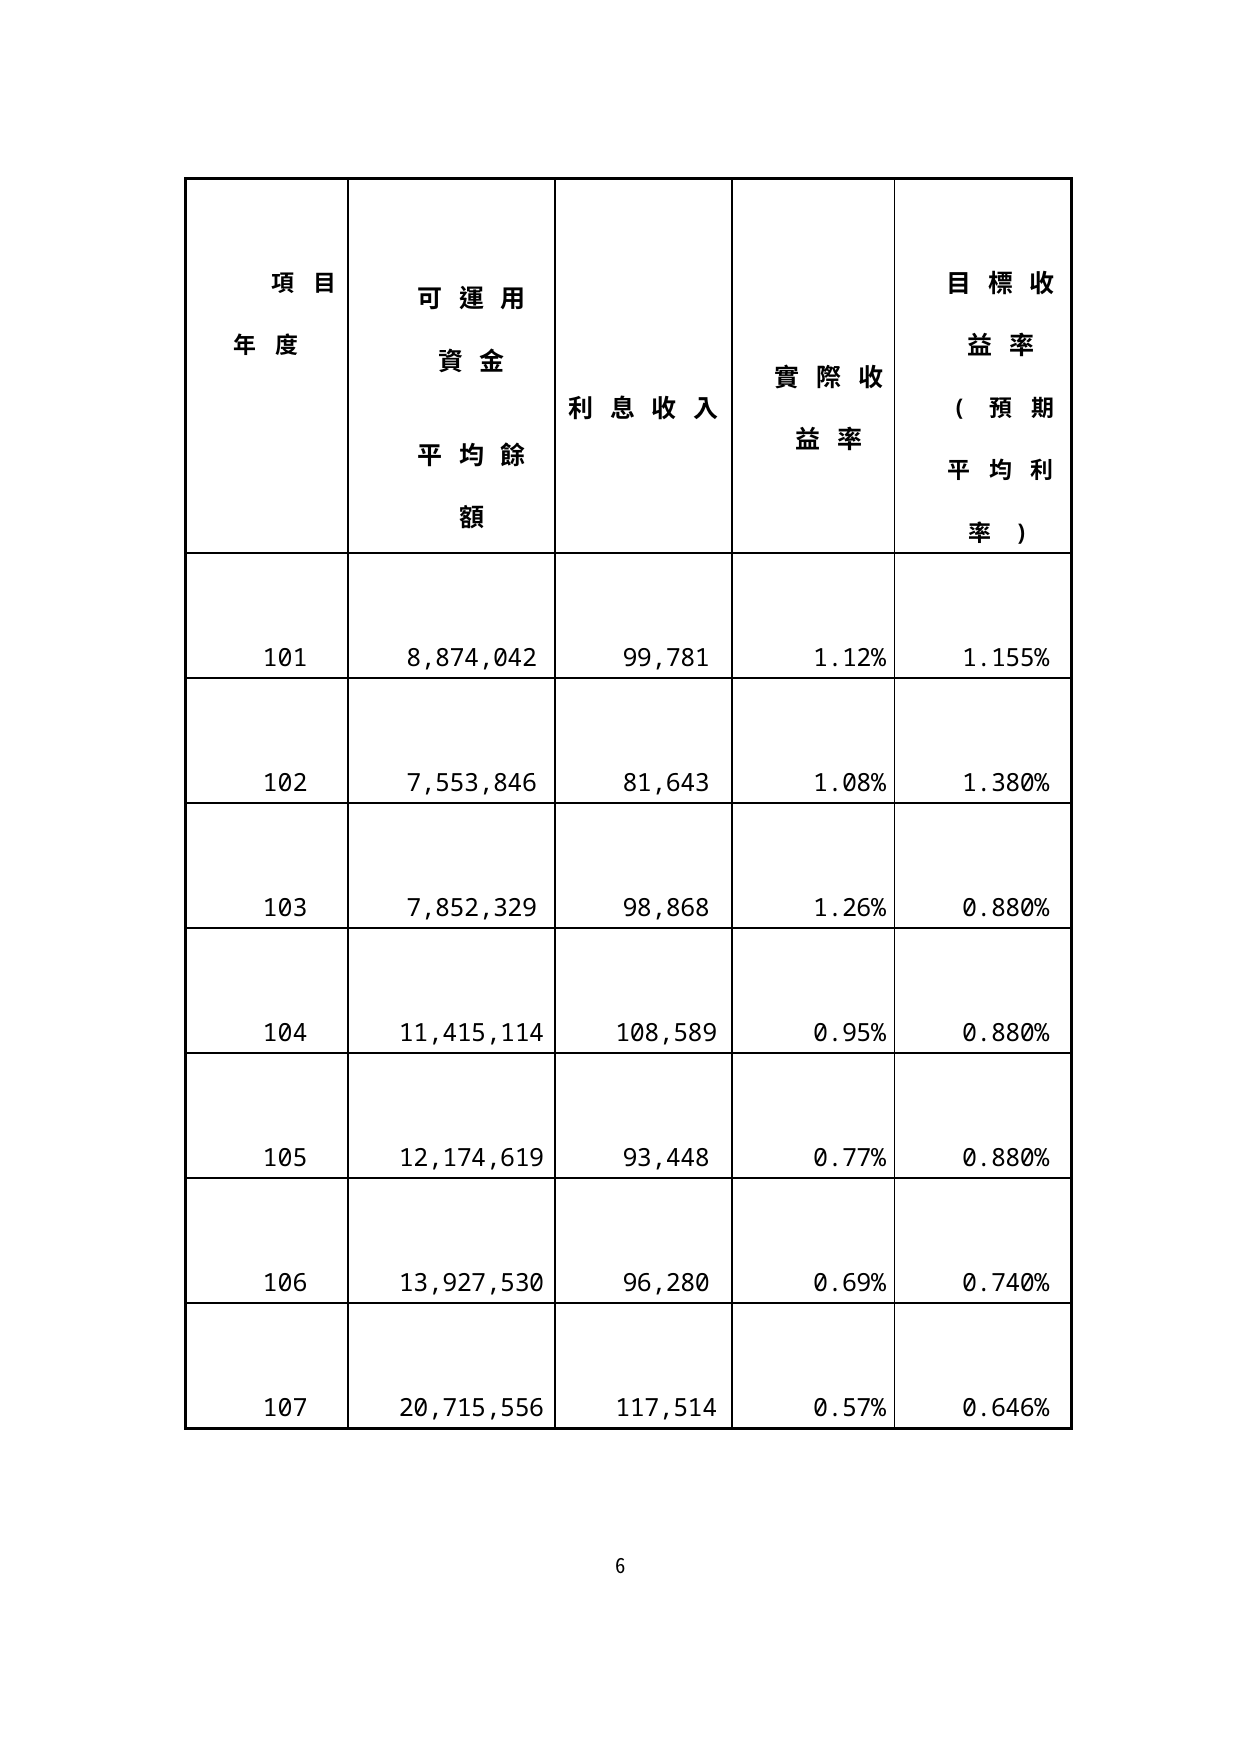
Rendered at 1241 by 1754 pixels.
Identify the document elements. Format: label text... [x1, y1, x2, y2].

table_cell 12,174,619 [349, 1054, 554, 1177]
table_cell 108,589 [556, 929, 731, 1052]
table_cell 103 [187, 804, 347, 927]
table_header 可運用資金 平均餘額 [349, 180, 554, 552]
table_cell 105 [187, 1054, 347, 1177]
table_cell 81,643 [556, 679, 731, 802]
table_cell 0.880% [895, 929, 1070, 1052]
table_cell 96,280 [556, 1179, 731, 1302]
table_cell 0.95% [733, 929, 894, 1052]
table_cell 11,415,114 [349, 929, 554, 1052]
table_cell 1.155% [895, 554, 1070, 677]
table_cell 99,781 [556, 554, 731, 677]
table_cell 0.880% [895, 804, 1070, 927]
table_cell 20,715,556 [349, 1304, 554, 1427]
table_cell 1.380% [895, 679, 1070, 802]
table_cell 13,927,530 [349, 1179, 554, 1302]
table_cell 0.646% [895, 1304, 1070, 1427]
table_header 利息收入 [556, 180, 731, 552]
table_cell 1.26% [733, 804, 894, 927]
table_cell 1.12% [733, 554, 894, 677]
table_cell 0.77% [733, 1054, 894, 1177]
table_cell 106 [187, 1179, 347, 1302]
table_cell 7,852,329 [349, 804, 554, 927]
table_cell 117,514 [556, 1304, 731, 1427]
table_cell 7,553,846 [349, 679, 554, 802]
table_cell 101 [187, 554, 347, 677]
table_cell 0.57% [733, 1304, 894, 1427]
table_cell 0.69% [733, 1179, 894, 1302]
table_cell 102 [187, 679, 347, 802]
table_cell 107 [187, 1304, 347, 1427]
table_cell 93,448 [556, 1054, 731, 1177]
table_cell 98,868 [556, 804, 731, 927]
table_header 項目 年度 [187, 180, 347, 552]
table_cell 0.740% [895, 1179, 1070, 1302]
table_cell 1.08% [733, 679, 894, 802]
table_cell 0.880% [895, 1054, 1070, 1177]
table_header 實際收益率 [733, 180, 894, 552]
table_cell 104 [187, 929, 347, 1052]
table_header 目標收益率 (預期平均利率) [895, 180, 1070, 552]
table_cell 8,874,042 [349, 554, 554, 677]
